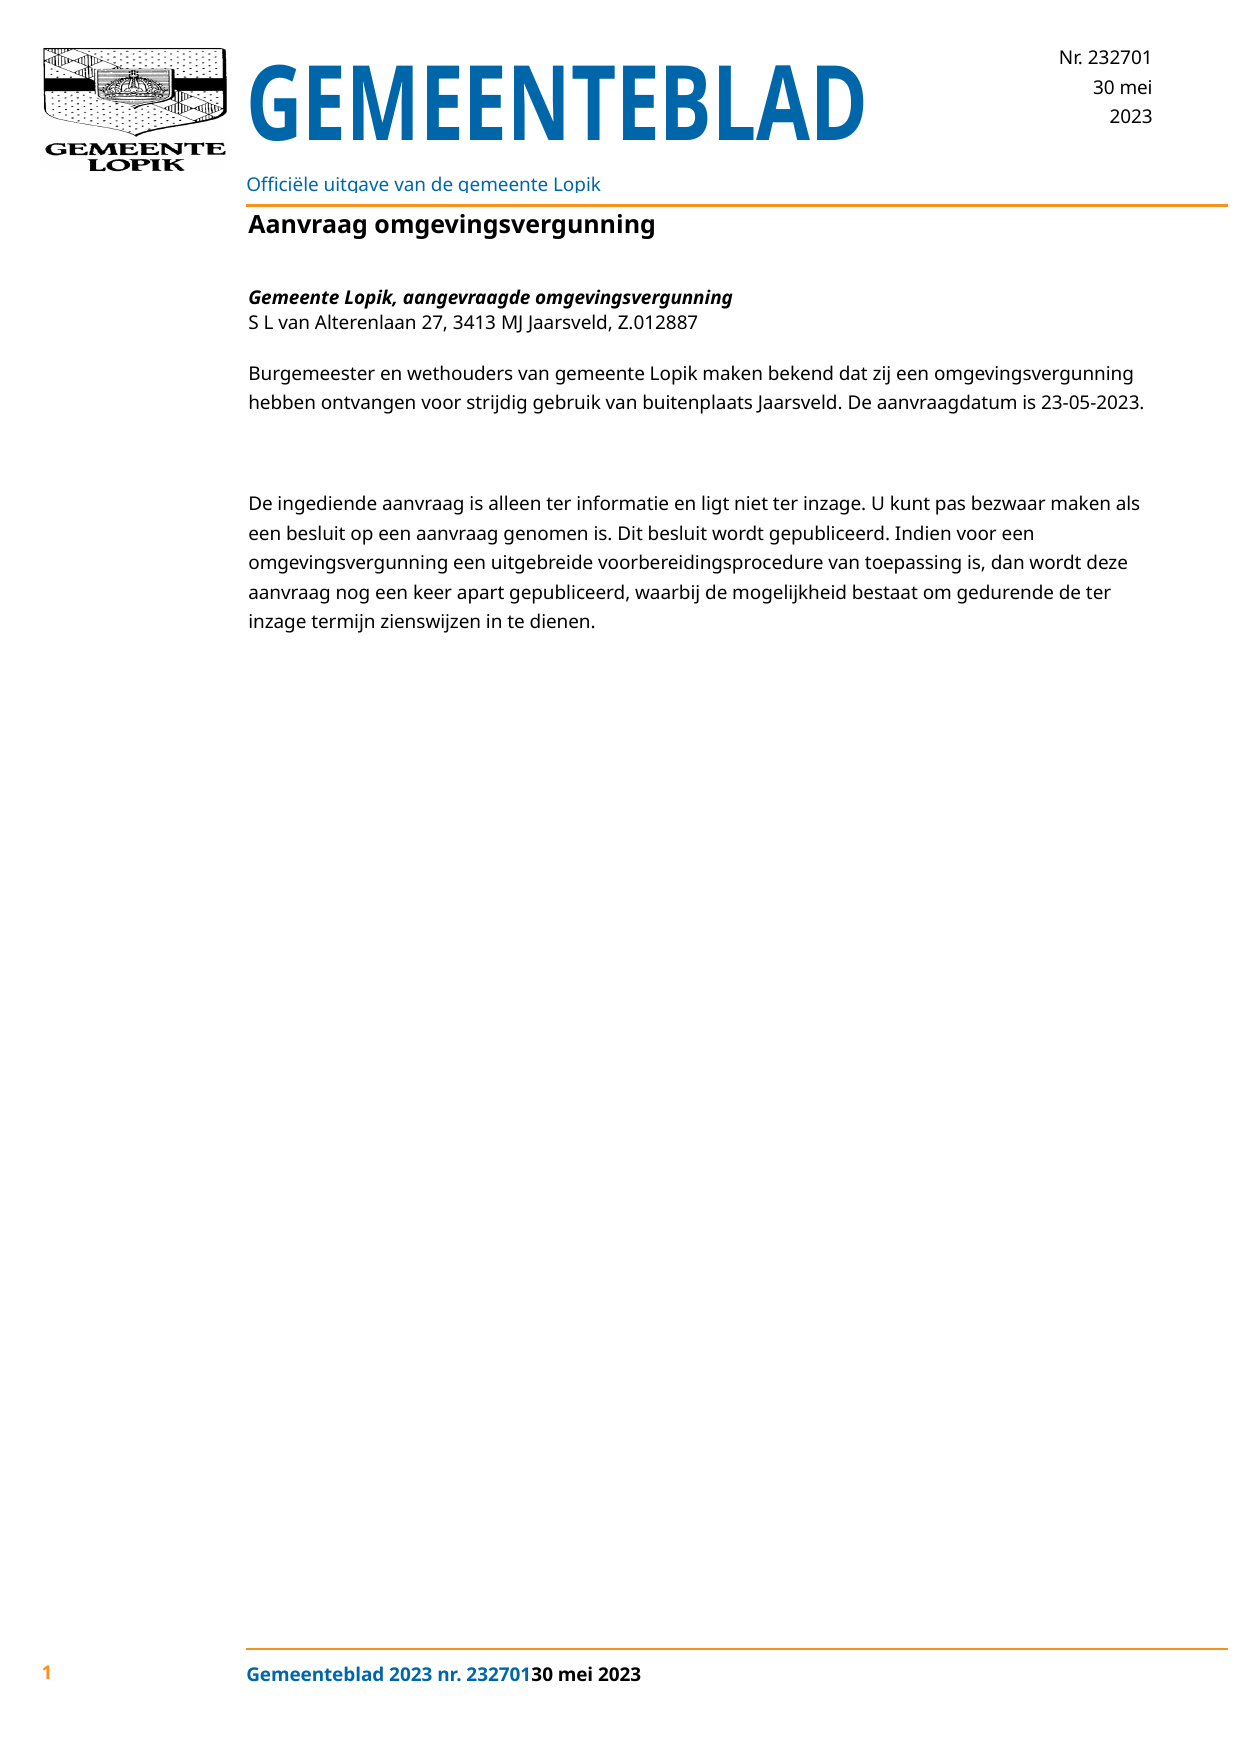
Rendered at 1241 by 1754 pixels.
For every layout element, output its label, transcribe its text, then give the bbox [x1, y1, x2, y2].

picture [41, 47, 231, 172]
text De ingediende aanvraag is alleen ter informatie en ligt niet ter inzage. U kunt pas bezwaar maken als een besluit op een aanvraag genomen is. Dit besluit wordt gepubliceerd. Indien voor een omgevingsvergunning een uitgebreide voorbereidingsprocedure van toepassing is, dan wordt deze aanvraag nog een keer apart gepubliceerd, waarbij de mogelijkheid bestaat om gedurende de ter inzage termijn zienswijzen in te dienen. [248, 490, 1152, 634]
text Aanvraag omgevingsvergunning [248, 207, 1152, 241]
text Burgemeester en wethouders van gemeente Lopik maken bekend dat zij een omgevingsvergunning hebben ontvangen voor strijdig gebruik van buitenplaats Jaarsveld. De aanvraagdatum is 23-05-2023. [248, 360, 1152, 415]
text Gemeente Lopik, aangevraagde omgevingsvergunning [248, 284, 1152, 309]
text S L van Alterenlaan 27, 3413 MJ Jaarsveld, Z.012887 [248, 309, 1152, 335]
